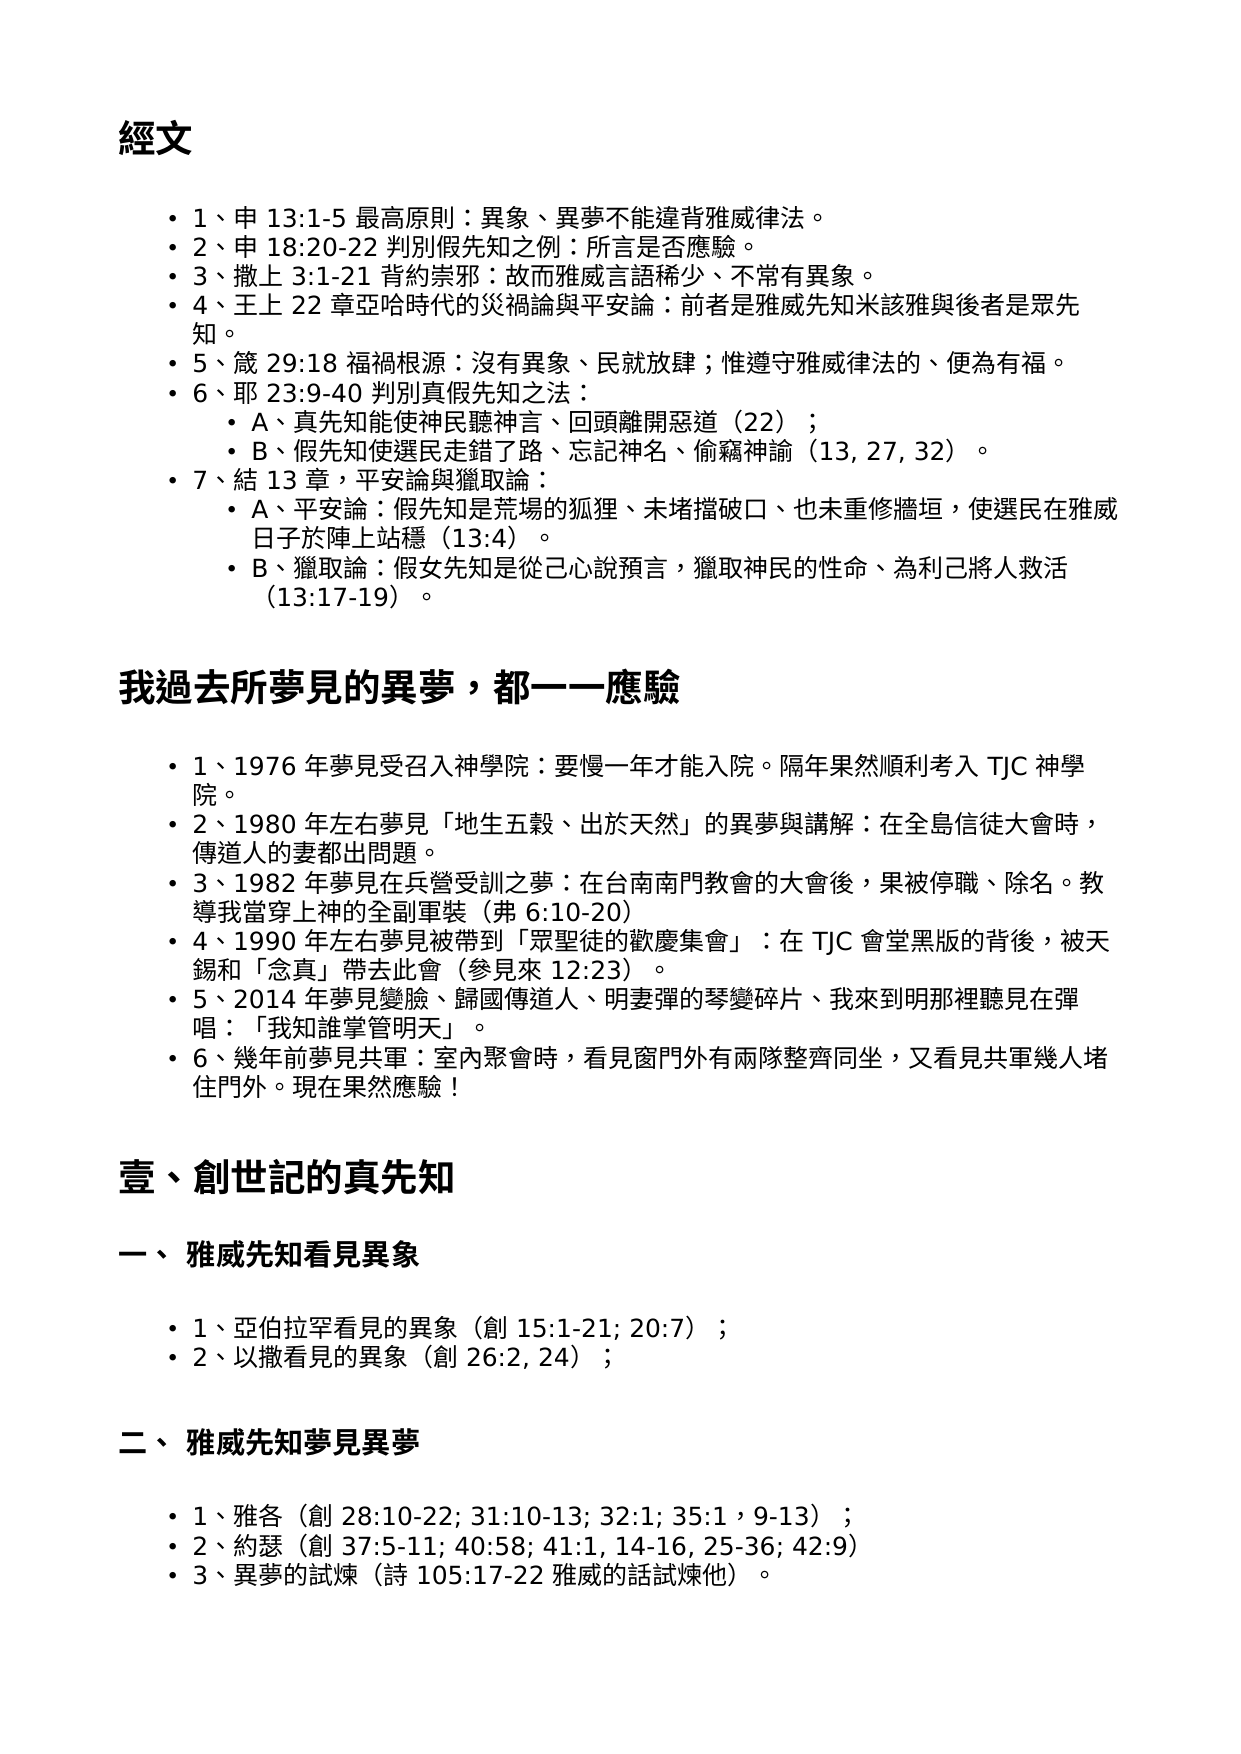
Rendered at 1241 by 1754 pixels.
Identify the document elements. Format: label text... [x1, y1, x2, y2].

list 1、申 13:1-5 最高原則：異象、異夢不能違背雅威律法。 [177, 204, 1122, 233]
list 4、王上 22 章亞哈時代的災禍論與平安論：前者是雅威先知米該雅與後者是眾先知。 [177, 291, 1122, 349]
subtitle 我過去所夢見的異夢，都一一應驗 [118, 667, 1122, 710]
list 1、1976 年夢見受召入神學院：要慢一年才能入院。隔年果然順利考入 TJC 神學院。 [177, 752, 1122, 811]
list 5、2014 年夢見變臉、歸國傳道人、明妻彈的琴變碎片、我來到明那裡聽見在彈唱：「我知誰掌管明天」。 [177, 986, 1122, 1044]
list A、真先知能使神民聽神言、回頭離開惡道（22）； [236, 408, 1122, 437]
list 5、箴 29:18 福禍根源：沒有異象、民就放肆；惟遵守雅威律法的、便為有福。 [177, 349, 1122, 379]
list B、獵取論：假女先知是從己心說預言，獵取神民的性命、為利己將人救活（13:17-19）。 [236, 554, 1122, 612]
list 3、1982 年夢見在兵營受訓之夢：在台南南門教會的大會後，果被停職、除名。教導我當穿上神的全副軍裝（弗 6:10-20） [177, 869, 1122, 927]
list 3、異夢的試煉（詩 105:17-22 雅威的話試煉他）。 [177, 1561, 1122, 1590]
list 4、1990 年左右夢見被帶到「眾聖徒的歡慶集會」：在 TJC 會堂黑版的背後，被天錫和「念真」帶去此會（參見來 12:23）。 [177, 927, 1122, 986]
list A、平安論：假先知是荒場的狐狸、未堵擋破口、也未重修牆垣，使選民在雅威日子於陣上站穩（13:4）。 [236, 495, 1122, 554]
list 7、結 13 章，平安論與獵取論： [177, 466, 1122, 495]
subtitle 經文 [118, 118, 1122, 162]
list 1、亞伯拉罕看見的異象（創 15:1-21; 20:7）； [177, 1314, 1122, 1343]
subtitle 壹、創世記的真先知 [118, 1157, 1122, 1200]
list 1、雅各（創 28:10-22; 31:10-13; 32:1; 35:1，9-13）； [177, 1502, 1122, 1532]
list 2、以撒看見的異象（創 26:2, 24）； [177, 1343, 1122, 1372]
list 2、申 18:20-22 判別假先知之例：所言是否應驗。 [177, 233, 1122, 262]
subtitle 一、 雅威先知看見異象 [118, 1238, 1122, 1272]
list B、假先知使選民走錯了路、忘記神名、偷竊神諭（13, 27, 32）。 [236, 437, 1122, 466]
list 6、幾年前夢見共軍：室內聚會時，看見窗門外有兩隊整齊同坐，又看見共軍幾人堵住門外。現在果然應驗！ [177, 1044, 1122, 1102]
list 6、耶 23:9-40 判別真假先知之法： [177, 379, 1122, 408]
list 3、撒上 3:1-21 背約崇邪：故而雅威言語稀少、不常有異象。 [177, 262, 1122, 291]
subtitle 二、 雅威先知夢見異夢 [118, 1427, 1122, 1461]
list 2、約瑟（創 37:5-11; 40:58; 41:1, 14-16, 25-36; 42:9） [177, 1532, 1122, 1561]
list 2、1980 年左右夢見「地生五穀、出於天然」的異夢與講解：在全島信徒大會時，傳道人的妻都出問題。 [177, 811, 1122, 869]
